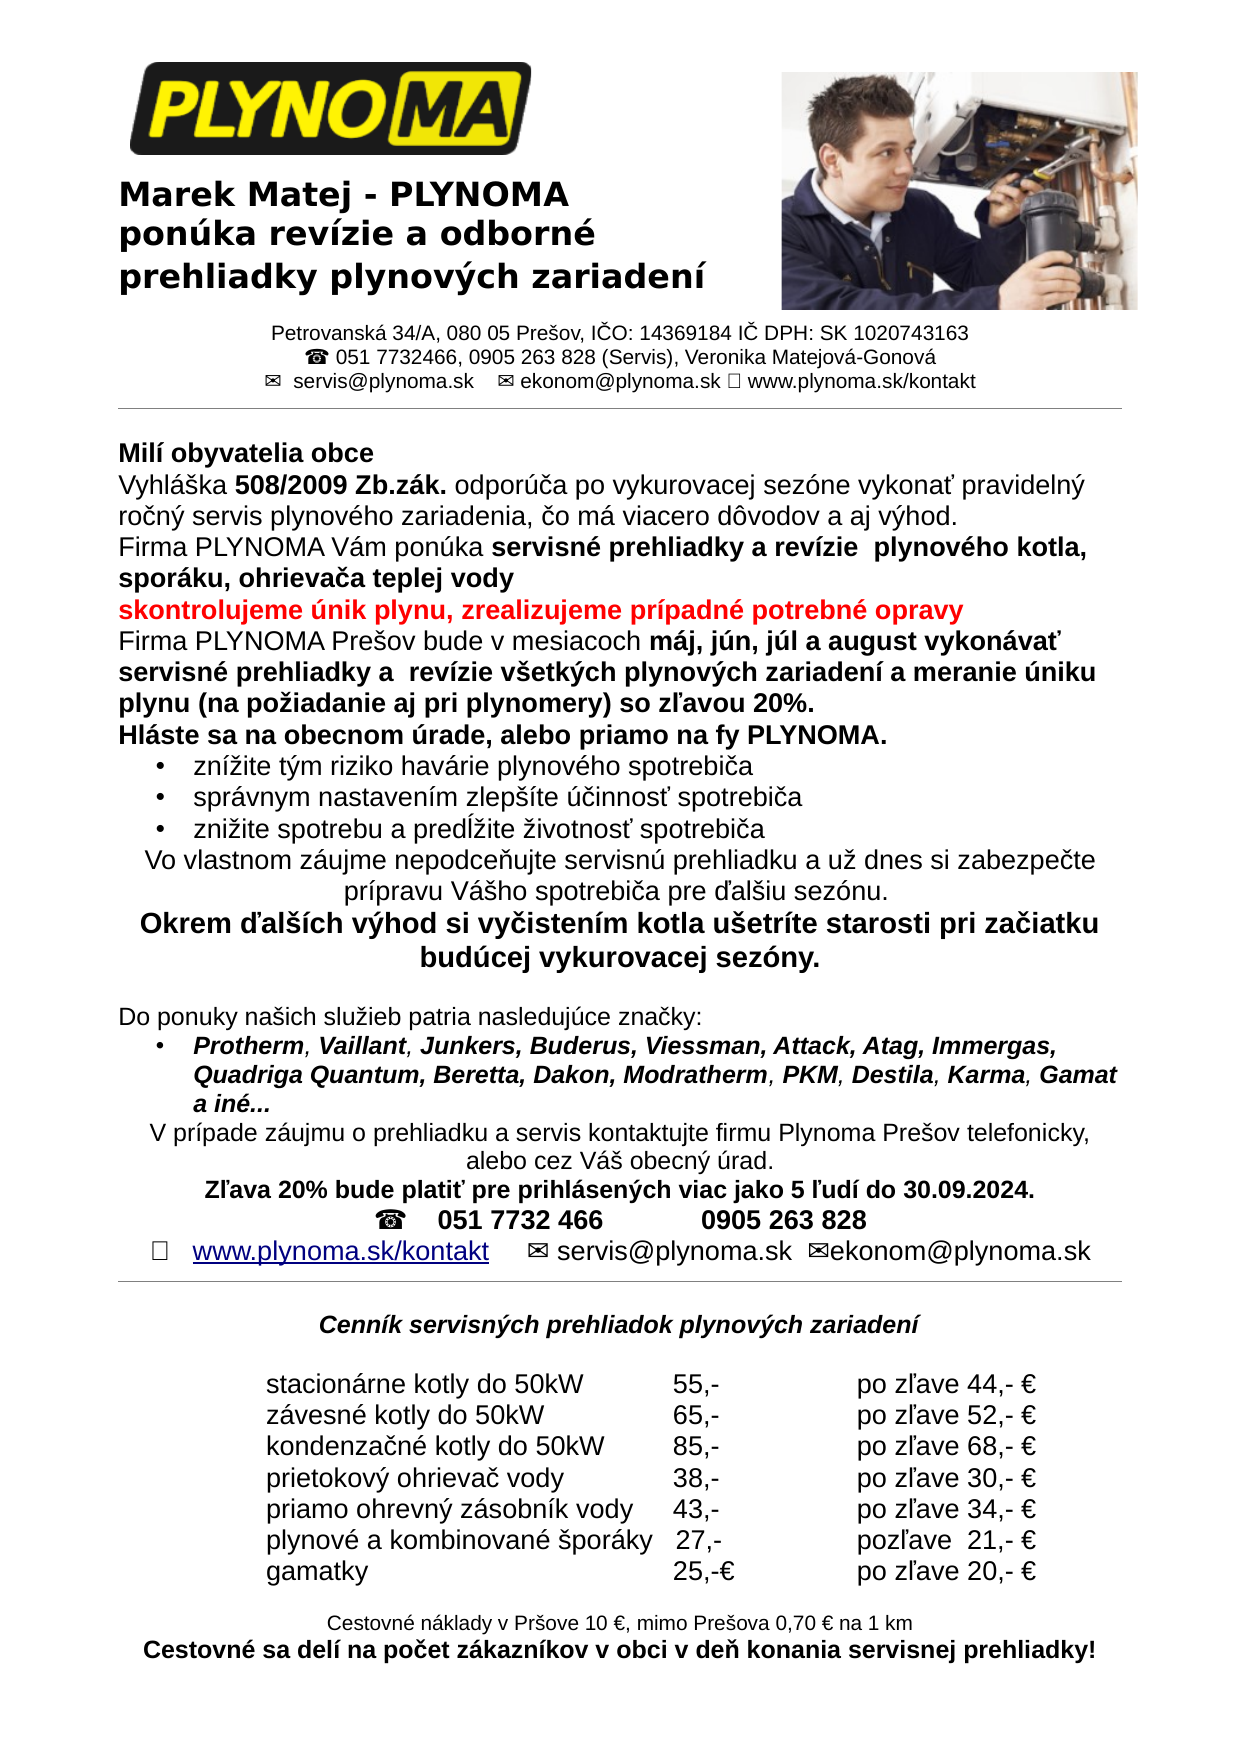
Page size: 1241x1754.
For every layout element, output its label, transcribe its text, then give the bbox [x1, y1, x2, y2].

text Okrem ďalších výhod si vyčistením kotla ušetríte starosti pri začiatku budúcej vykurovacej sezóny. [118, 907, 1122, 974]
list správnym nastavením zlepšíte účinnosť spotrebiča [156, 781, 1122, 813]
list znížite tým riziko havárie plynového spotrebiča [156, 750, 1122, 781]
text ☎ 051 7732 466 0905 263 828 [118, 1204, 1122, 1235]
text prietokový ohrievač vody 38,- po zľave 30,- € [118, 1462, 1122, 1493]
text Petrovanská 34/A, 080 05 Prešov, IČO: 14369184 IČ DPH: SK 1020743163 [118, 321, 1122, 345]
text Firma PLYNOMA Vám ponúka servisné prehliadky a revízie plynového kotla, sporáku, ohrievača teplej vody [118, 531, 1122, 594]
text Vo vlastnom záujme nepodceňujte servisnú prehliadku a už dnes si zabezpečte prípravu Vášho spotrebiča pre ďalšiu sezónu. [118, 844, 1122, 907]
picture [781, 72, 1138, 310]
text Cestovné náklady v Pršove 10 €, mimo Prešova 0,70 € na 1 km [118, 1587, 1122, 1634]
text 🌐 www.plynoma.sk/kontakt ✉ servis@plynoma.sk ✉ekonom@plynoma.sk [118, 1235, 1122, 1266]
text ✉ servis@plynoma.sk ✉ ekonom@plynoma.sk 🌐 www.plynoma.sk/kontakt [118, 369, 1122, 393]
text závesné kotly do 50kW 65,- po zľave 52,- € [118, 1399, 1122, 1430]
text Marek Matej - PLYNOMA [118, 176, 781, 214]
text skontrolujeme únik plynu, zrealizujeme prípadné potrebné opravy Firma PLYNOMA Prešov bude v mesiacoch máj, jún, júl a august vykonávať servisné prehliadky a revízie všetkých plynových zariadení a meranie úniku plynu (na požiadanie aj pri plynomery) so zľavou 20%. [118, 594, 1122, 719]
text priamo ohrevný zásobník vody 43,- po zľave 34,- € [118, 1493, 1122, 1524]
list znižite spotrebu a predĺžite životnosť spotrebiča [156, 813, 1122, 844]
text plynové a kombinované šporáky 27,- pozľave 21,- € [118, 1524, 1122, 1555]
list Protherm, Vaillant, Junkers, Buderus, Viessman, Attack, Atag, Immergas, Quadriga Quantum, Beretta, Dakon, Modratherm, PKM, Destila, Karma, Gamat a iné... [156, 1031, 1122, 1117]
text Cestovné sa delí na počet zákazníkov v obci v deň konania servisnej prehliadky! [118, 1634, 1122, 1663]
text kondenzačné kotly do 50kW 85,- po zľave 68,- € [118, 1430, 1122, 1462]
text Vyhláška 508/2009 Zb.zák. odporúča po vykurovacej sezóne vykonať pravidelný ročný servis plynového zariadenia, čo má viacero dôvodov a aj výhod. [118, 469, 1122, 531]
picture [130, 62, 532, 155]
text stacionárne kotly do 50kW 55,- po zľave 44,- € [118, 1339, 1122, 1399]
text Cenník servisných prehliadok plynových zariadení [118, 1310, 1122, 1339]
text Do ponuky našich služieb patria nasledujúce značky: [118, 1002, 1122, 1031]
text V prípade záujmu o prehliadku a servis kontaktujte firmu Plynoma Prešov telefonicky, alebo cez Váš obecný úrad. Zľava 20% bude platiť pre prihlásených viac jako 5 ľudí do 30.09.2024. [118, 1117, 1122, 1204]
text ponúka revízie a odborné prehliadky plynových zariadení [118, 214, 781, 297]
text Hláste sa na obecnom úrade, alebo priamo na fy PLYNOMA. [118, 719, 1122, 750]
text ☎ 051 7732466, 0905 263 828 (Servis), Veronika Matejová-Gonová [118, 345, 1122, 369]
text gamatky 25,-€ po zľave 20,- € [118, 1555, 1122, 1587]
text Milí obyvatelia obce [118, 437, 1122, 469]
